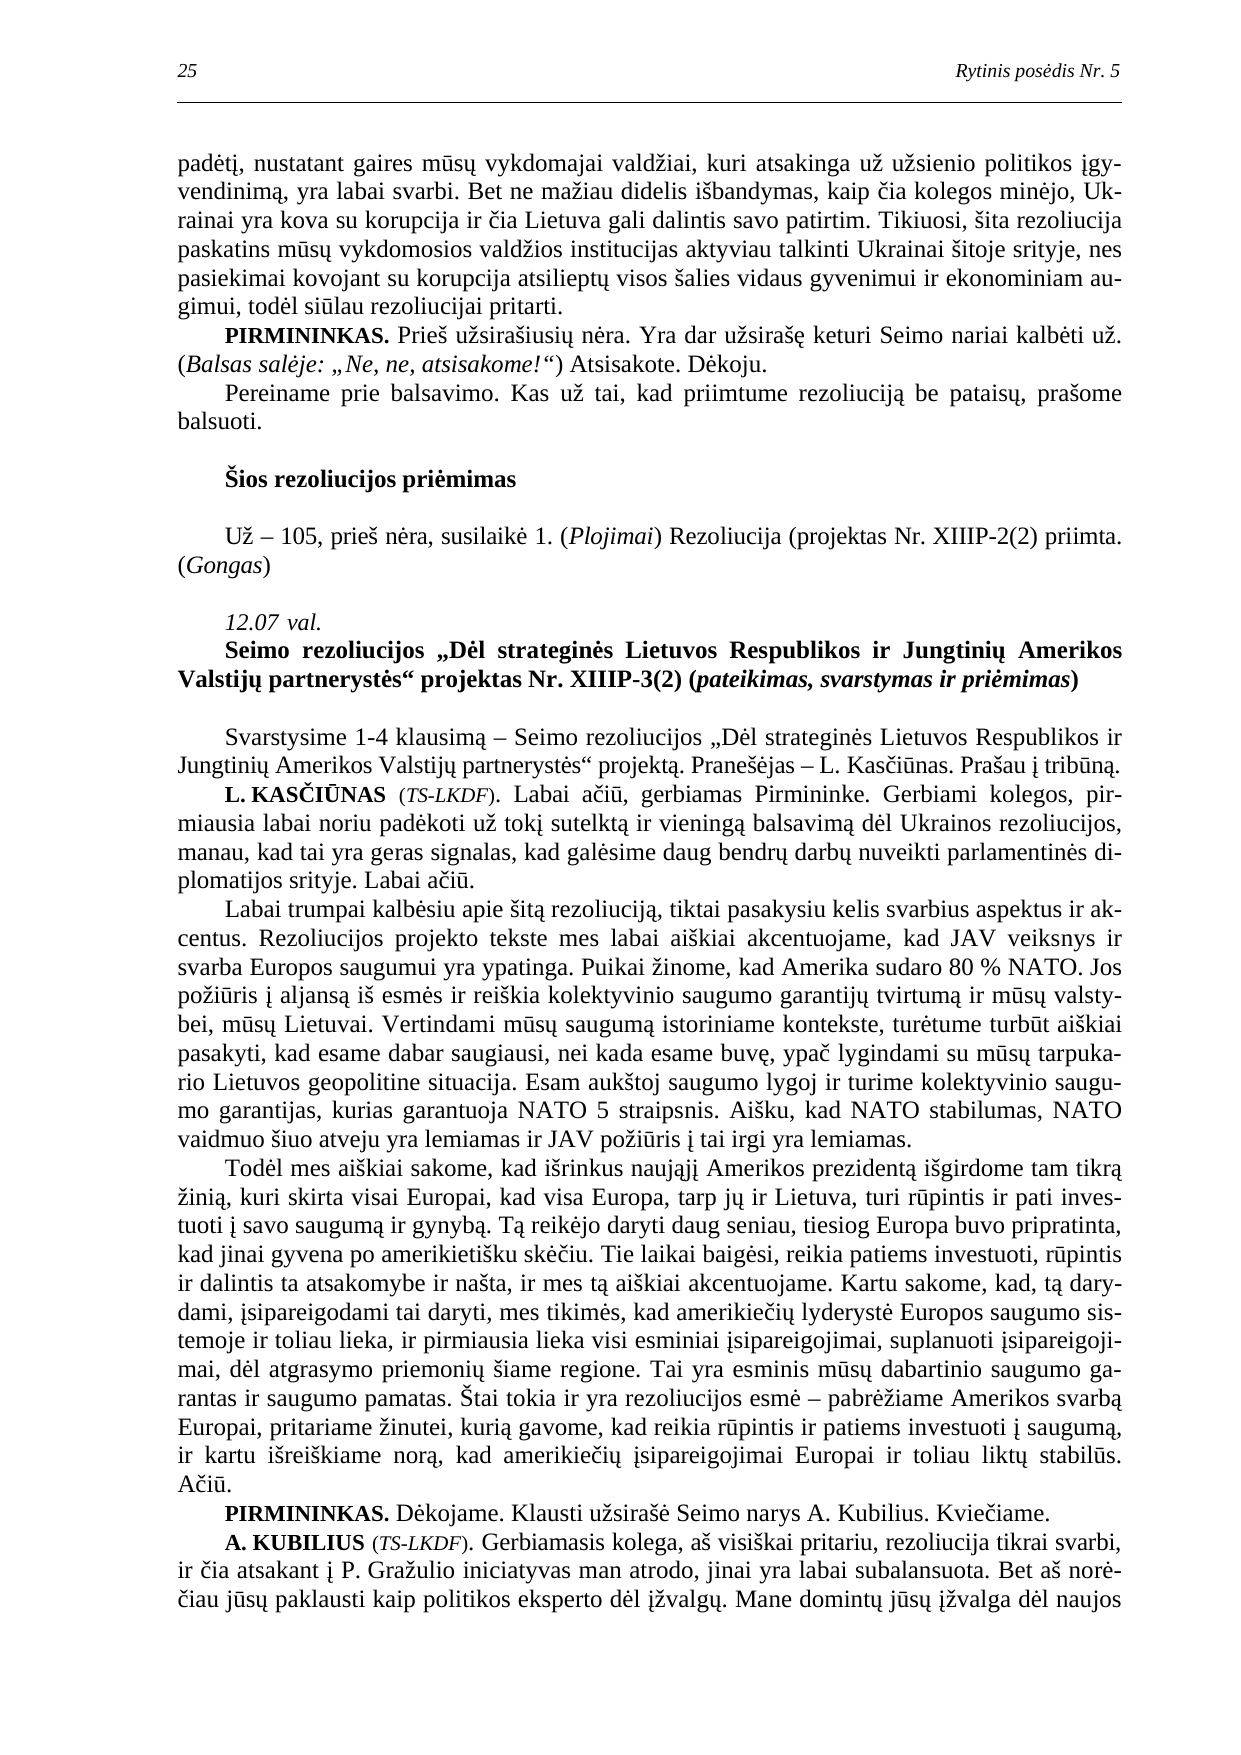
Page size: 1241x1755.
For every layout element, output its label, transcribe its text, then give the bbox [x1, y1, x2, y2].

text Sei­mo re­zo­liu­ci­jos „Dėl stra­te­gi­nės Lie­tu­vos Res­pub­li­kos ir Jung­ti­nių Ame­ri­kos Vals­ti­jų part­ne­rys­tės“ pro­jek­tas Nr. XIIIP-3(2) (pa­tei­ki­mas, svars­ty­mas ir pri­ėmi­mas) [177, 635, 1122, 693]
text 12.07 val. [224, 608, 1122, 635]
text Už – 105, prieš nė­ra, su­si­lai­kė 1. (Plo­ji­mai) Re­zo­liu­ci­ja (projektas Nr. XIIIP-2(2) pri­im­ta. (Gon­gas) [177, 521, 1122, 579]
text Šios re­zo­liu­ci­jos pri­ėmi­mas [177, 464, 1122, 493]
text La­bai trum­pai kal­bė­siu apie ši­tą re­zo­liu­ci­ją, tik­tai pa­sa­ky­siu ke­lis svar­bius as­pek­tus ir ak­cen­tus. Re­zo­liu­ci­jos pro­jek­to teks­te mes la­bai aiš­kiai ak­cen­tuo­ja­me, kad JAV veiks­nys ir svar­ba Eu­ro­pos sau­gu­mui yra ypa­tin­ga. Pui­kai ži­no­me, kad Ame­ri­ka su­da­ro 80 % NATO. Jos po­žiū­ris į al­jan­są iš es­mės ir reiš­kia ko­lek­ty­vi­nio sau­gu­mo ga­ran­ti­jų tvir­tu­mą ir mū­sų vals­ty­bei, mū­sų Lie­tu­vai. Ver­tin­da­mi mū­sų sau­gu­mą is­to­ri­nia­me kon­teks­te, tu­rė­tu­me tur­būt aiš­kiai pa­sa­ky­ti, kad esa­me da­bar sau­giau­si, nei ka­da esa­me bu­vę, ypač ly­gin­da­mi su mū­sų tar­pu­ka­rio Lie­tu­vos ge­o­po­li­ti­ne si­tu­a­ci­ja. Esam aukš­toj sau­gu­mo ly­goj ir tu­ri­me ko­lek­ty­vi­nio sau­gu­mo ga­ran­ti­jas, ku­rias ga­ran­tuo­ja NATO 5 straips­nis. Aiš­ku, kad NATO sta­bi­lu­mas, NATO vaid­muo šiuo at­ve­ju yra le­mia­mas ir JAV po­žiū­ris į tai ir­gi yra le­mia­mas. [177, 894, 1122, 1153]
text Svars­ty­si­me 1-4 klau­si­mą – Sei­mo re­zo­liu­ci­jos „Dėl stra­te­gi­nės Lie­tu­vos Res­pub­li­kos ir Jung­ti­nių Ame­ri­kos Vals­ti­jų part­ne­rys­tės“ pro­jek­tą. Pra­ne­šė­jas – L. Kas­čiū­nas. Pra­šau į tri­bū­ną. [177, 722, 1122, 779]
text Per­ei­na­me prie bal­sa­vi­mo. Kas už tai, kad pri­im­tu­me re­zo­liu­ci­ją be pa­tai­sų, pra­šo­me balsuo­ti. [177, 378, 1122, 435]
text PIRMININKAS. Prieš už­si­ra­šiu­sių nė­ra. Yra dar už­si­ra­šę ke­tu­ri Sei­mo na­riai kal­bė­ti už. (Bal­sas sa­lė­je: „Ne, ne, at­si­sa­ko­me!“) At­si­sa­ko­te. Dė­ko­ju. [177, 320, 1122, 378]
text A. KUBILIUS (TS-LKDF). Ger­bia­ma­sis ko­le­ga, aš vi­siš­kai pri­ta­riu, re­zo­liu­ci­ja tik­rai svar­bi, ir čia at­sa­kant į P. Gra­žu­lio ini­cia­ty­vas man at­ro­do, ji­nai yra la­bai su­ba­lan­suo­ta. Bet aš no­rė­čiau jū­sų pa­klaus­ti kaip po­li­ti­kos eks­per­to dėl įžval­gų. Ma­ne do­min­tų jū­sų įžval­ga dėl nau­jos [177, 1527, 1122, 1613]
text pa­dė­tį, nu­sta­tant gai­res mū­sų vyk­do­ma­jai val­džiai, ku­ri at­sa­kin­ga už už­sie­nio po­li­ti­kos įgy­ven­di­ni­mą, yra la­bai svar­bi. Bet ne­ ma­žiau di­de­lis iš­ban­dy­mas, kaip čia ko­le­gos mi­nė­jo, Uk­rai­nai yra ko­va su ko­rup­ci­ja ir čia Lie­tu­va ga­li da­lin­tis sa­vo pa­tir­tim. Ti­kiuo­si, ši­ta re­zo­liu­ci­ja pa­ska­tins mū­sų vyk­do­mo­sios val­džios ins­ti­tu­ci­jas ak­ty­viau tal­kin­ti Uk­rai­nai ši­to­je sri­ty­je, nes pa­sie­ki­mai ko­vo­jant su ko­rup­ci­ja at­si­liep­tų vi­sos ša­lies vi­daus gy­ve­ni­mui ir eko­no­mi­niam au­gi­mui, to­dėl siū­lau re­zo­liu­ci­jai pri­tar­ti. [177, 148, 1122, 320]
text To­dėl mes aiš­kiai sa­ko­me, kad iš­rin­kus nau­ją­jį Ame­ri­kos pre­zi­den­tą iš­gir­do­me tam tik­rą ži­nią, ku­ri skir­ta vi­sai Eu­ro­pai, kad vi­sa Eu­ro­pa, tarp jų ir Lie­tu­va, tu­ri rū­pin­tis ir pa­ti in­ves­tuo­ti į sa­vo sau­gu­mą ir gy­ny­bą. Tą rei­kė­jo da­ry­ti daug se­niau, tie­siog Eu­ro­pa bu­vo pri­pra­tin­ta, kad ji­nai gy­ve­na po ame­ri­kie­tiš­ku skė­čiu. Tie lai­kai bai­gė­si, rei­kia pa­tiems in­ves­tuo­ti, rū­pin­tis ir da­lin­tis ta at­sa­ko­my­be ir naš­ta, ir mes tą aiš­kiai ak­cen­tuo­ja­me. Kar­tu sa­ko­me, kad, tą da­ry­da­mi, įsi­pa­rei­go­da­mi tai da­ry­ti, mes ti­ki­mės, kad ame­ri­kie­čių ly­de­rys­tė Eu­ro­pos sau­gu­mo sis­te­mo­je ir to­liau lie­ka, ir pir­miau­sia lie­ka vi­si es­mi­niai įsi­pa­rei­go­ji­mai, su­pla­nuo­ti įsi­pa­rei­go­ji­mai, dėl at­gra­sy­mo prie­mo­nių šia­me re­gio­ne. Tai yra es­mi­nis mū­sų da­bar­ti­nio sau­gu­mo ga­ran­tas ir sau­gu­mo pa­ma­tas. Štai to­kia ir yra re­zo­liu­ci­jos es­mė – pa­brė­žia­me Ame­ri­kos svar­bą Eu­ro­pai, pri­ta­ria­me ži­nu­tei, ku­rią ga­vo­me, kad rei­kia rū­pin­tis ir pa­tiems in­ves­tuo­ti į sau­gu­mą, ir kar­tu iš­reiš­kia­me no­rą, kad ame­ri­kie­čių įsi­pa­rei­go­ji­mai Eu­ro­pai ir to­liau lik­tų sta­bi­lūs. Ačiū. [177, 1153, 1122, 1498]
text PIRMININKAS. Dė­ko­ja­me. Klaus­ti už­si­ra­šė Sei­mo na­rys A. Ku­bi­lius. Kvie­čia­me. [177, 1498, 1122, 1527]
text L. KASČIŪNAS (TS-LKDF). La­bai ačiū, ger­bia­mas Pir­mi­nin­ke. Ger­bia­mi ko­le­gos, pir­miau­sia la­bai no­riu pa­dė­ko­ti už to­kį su­telk­tą ir vie­nin­gą bal­sa­vi­mą dėl Uk­rai­nos re­zo­liu­ci­jos, ma­nau, kad tai yra ge­ras sig­na­las, kad ga­lė­si­me daug ben­drų dar­bų nu­veik­ti par­la­men­ti­nės di­plo­ma­ti­jos sri­ty­je. La­bai ačiū. [177, 779, 1122, 894]
